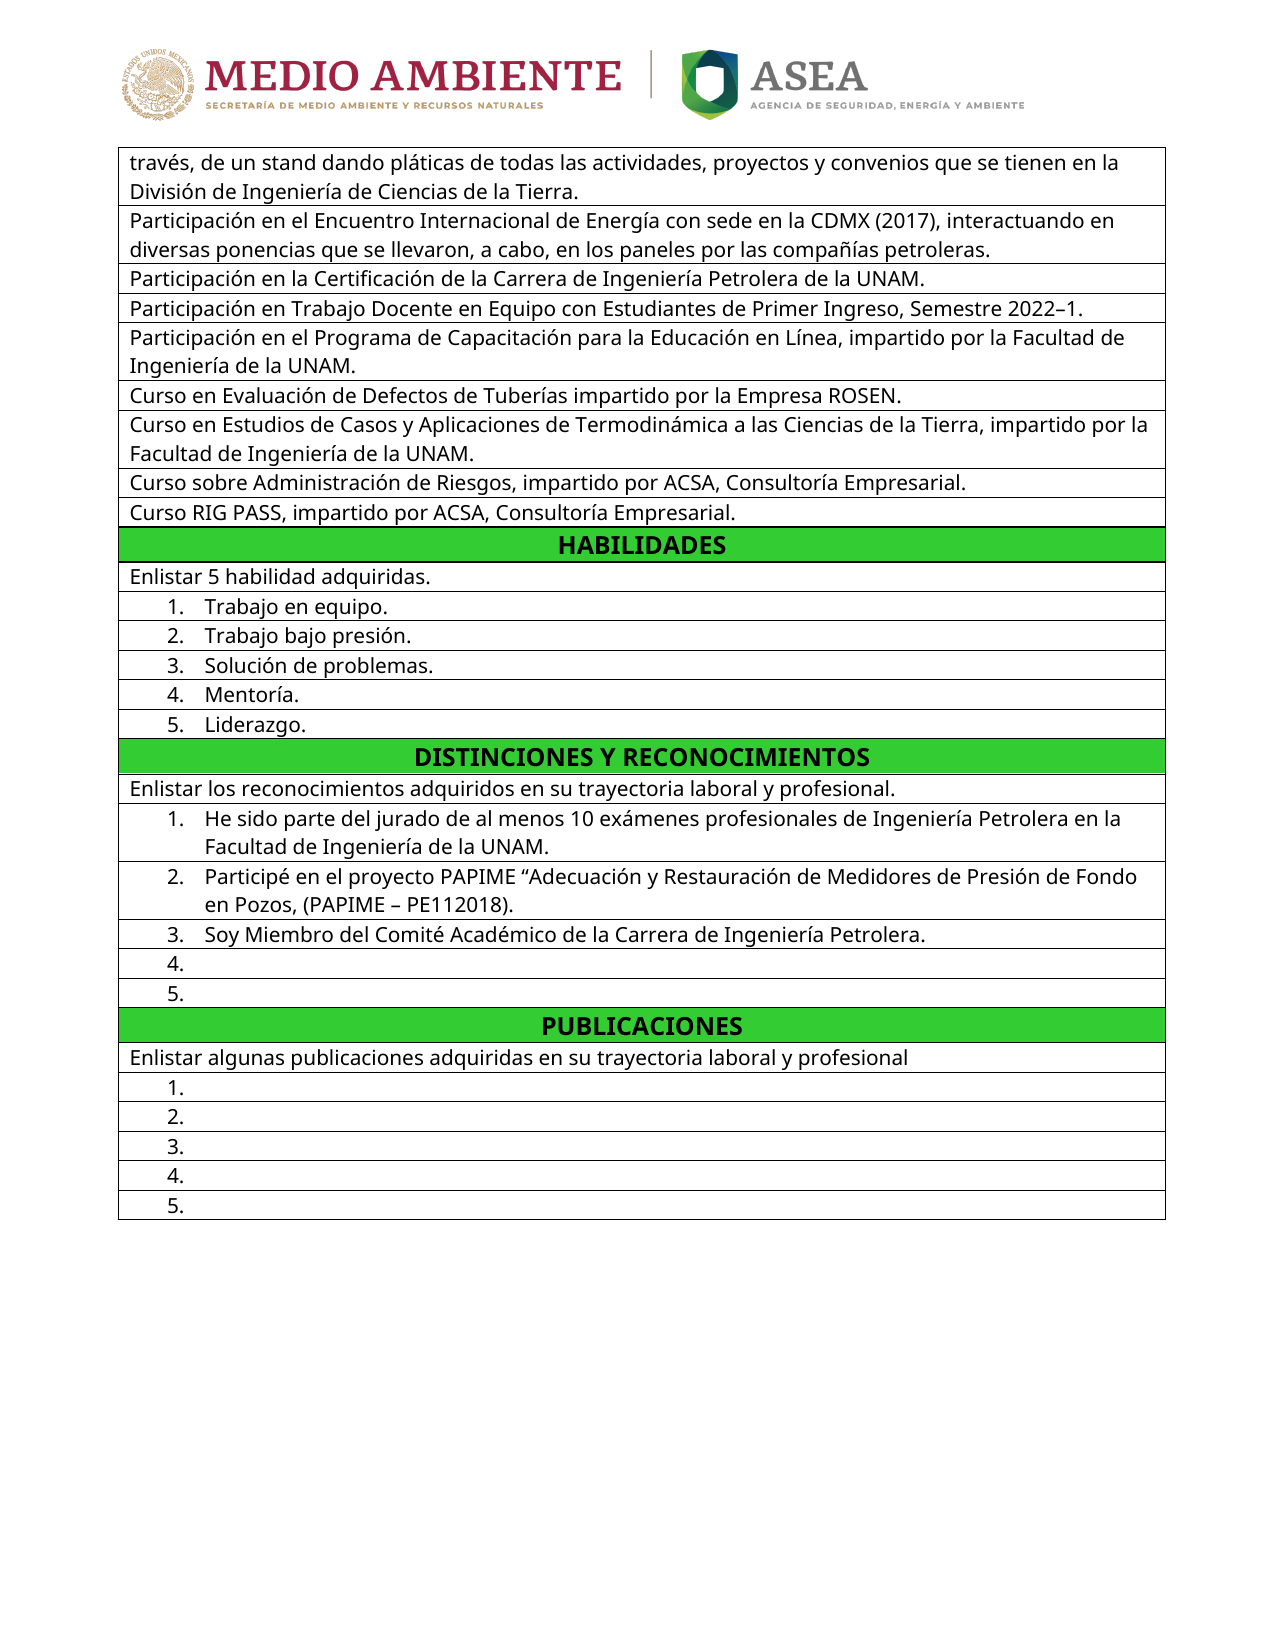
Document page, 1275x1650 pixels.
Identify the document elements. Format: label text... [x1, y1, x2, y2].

table_cell Participación en el Programa de Capacitación para la Educación en Línea, impartido por la Facultad de Ingeniería de la UNAM. [119, 323, 1165, 380]
table_cell Participé en el proyecto PAPIME “Adecuación y Restauración de Medidores de Presión de Fondo en Pozos, (PAPIME – PE112018). [119, 862, 1165, 919]
table_cell Trabajo en equipo. [119, 592, 1165, 620]
table_cell [119, 1191, 1165, 1219]
table_cell Liderazgo. [119, 710, 1165, 738]
table_cell [119, 979, 1165, 1007]
table_cell Enlistar los reconocimientos adquiridos en su trayectoria laboral y profesional. [119, 775, 1165, 803]
table_cell Participación en el Encuentro Internacional de Energía con sede en la CDMX (2017), interactuando en diversas ponencias que se llevaron, a cabo, en los paneles por las compañías petroleras. [119, 206, 1165, 263]
table_cell [119, 1102, 1165, 1131]
table_cell Mentoría. [119, 680, 1165, 709]
table_cell [119, 1132, 1165, 1160]
table_cell [119, 1161, 1165, 1190]
table_cell Enlistar 5 habilidad adquiridas. [119, 563, 1165, 591]
table_cell Trabajo bajo presión. [119, 621, 1165, 650]
table_cell Participación en Trabajo Docente en Equipo con Estudiantes de Primer Ingreso, Semestre 2022–1. [119, 294, 1165, 322]
table_cell Soy Miembro del Comité Académico de la Carrera de Ingeniería Petrolera. [119, 920, 1165, 948]
table_cell PUBLICACIONES [119, 1008, 1165, 1042]
table_cell DISTINCIONES Y RECONOCIMIENTOS [119, 739, 1165, 773]
table_cell Curso en Estudios de Casos y Aplicaciones de Termodinámica a las Ciencias de la Tierra, impartido por la Facultad de Ingeniería de la UNAM. [119, 411, 1165, 467]
table_cell Solución de problemas. [119, 651, 1165, 679]
table_cell He sido parte del jurado de al menos 10 exámenes profesionales de Ingeniería Petrolera en la Facultad de Ingeniería de la UNAM. [119, 804, 1165, 861]
table_cell Curso sobre Administración de Riesgos, impartido por ACSA, Consultoría Empresarial. [119, 469, 1165, 497]
table_cell HABILIDADES [119, 528, 1165, 561]
table_cell [119, 949, 1165, 978]
table_cell Participación en la Certificación de la Carrera de Ingeniería Petrolera de la UNAM. [119, 264, 1165, 293]
table_cell Enlistar algunas publicaciones adquiridas en su trayectoria laboral y profesional [119, 1043, 1165, 1072]
table_cell Curso en Evaluación de Defectos de Tuberías impartido por la Empresa ROSEN. [119, 381, 1165, 409]
table_cell Curso RIG PASS, impartido por ACSA, Consultoría Empresarial. [119, 498, 1165, 526]
table_cell través, de un stand dando pláticas de todas las actividades, proyectos y convenios que se tienen en la División de Ingeniería de Ciencias de la Tierra. [119, 148, 1165, 205]
table_cell [119, 1073, 1165, 1101]
